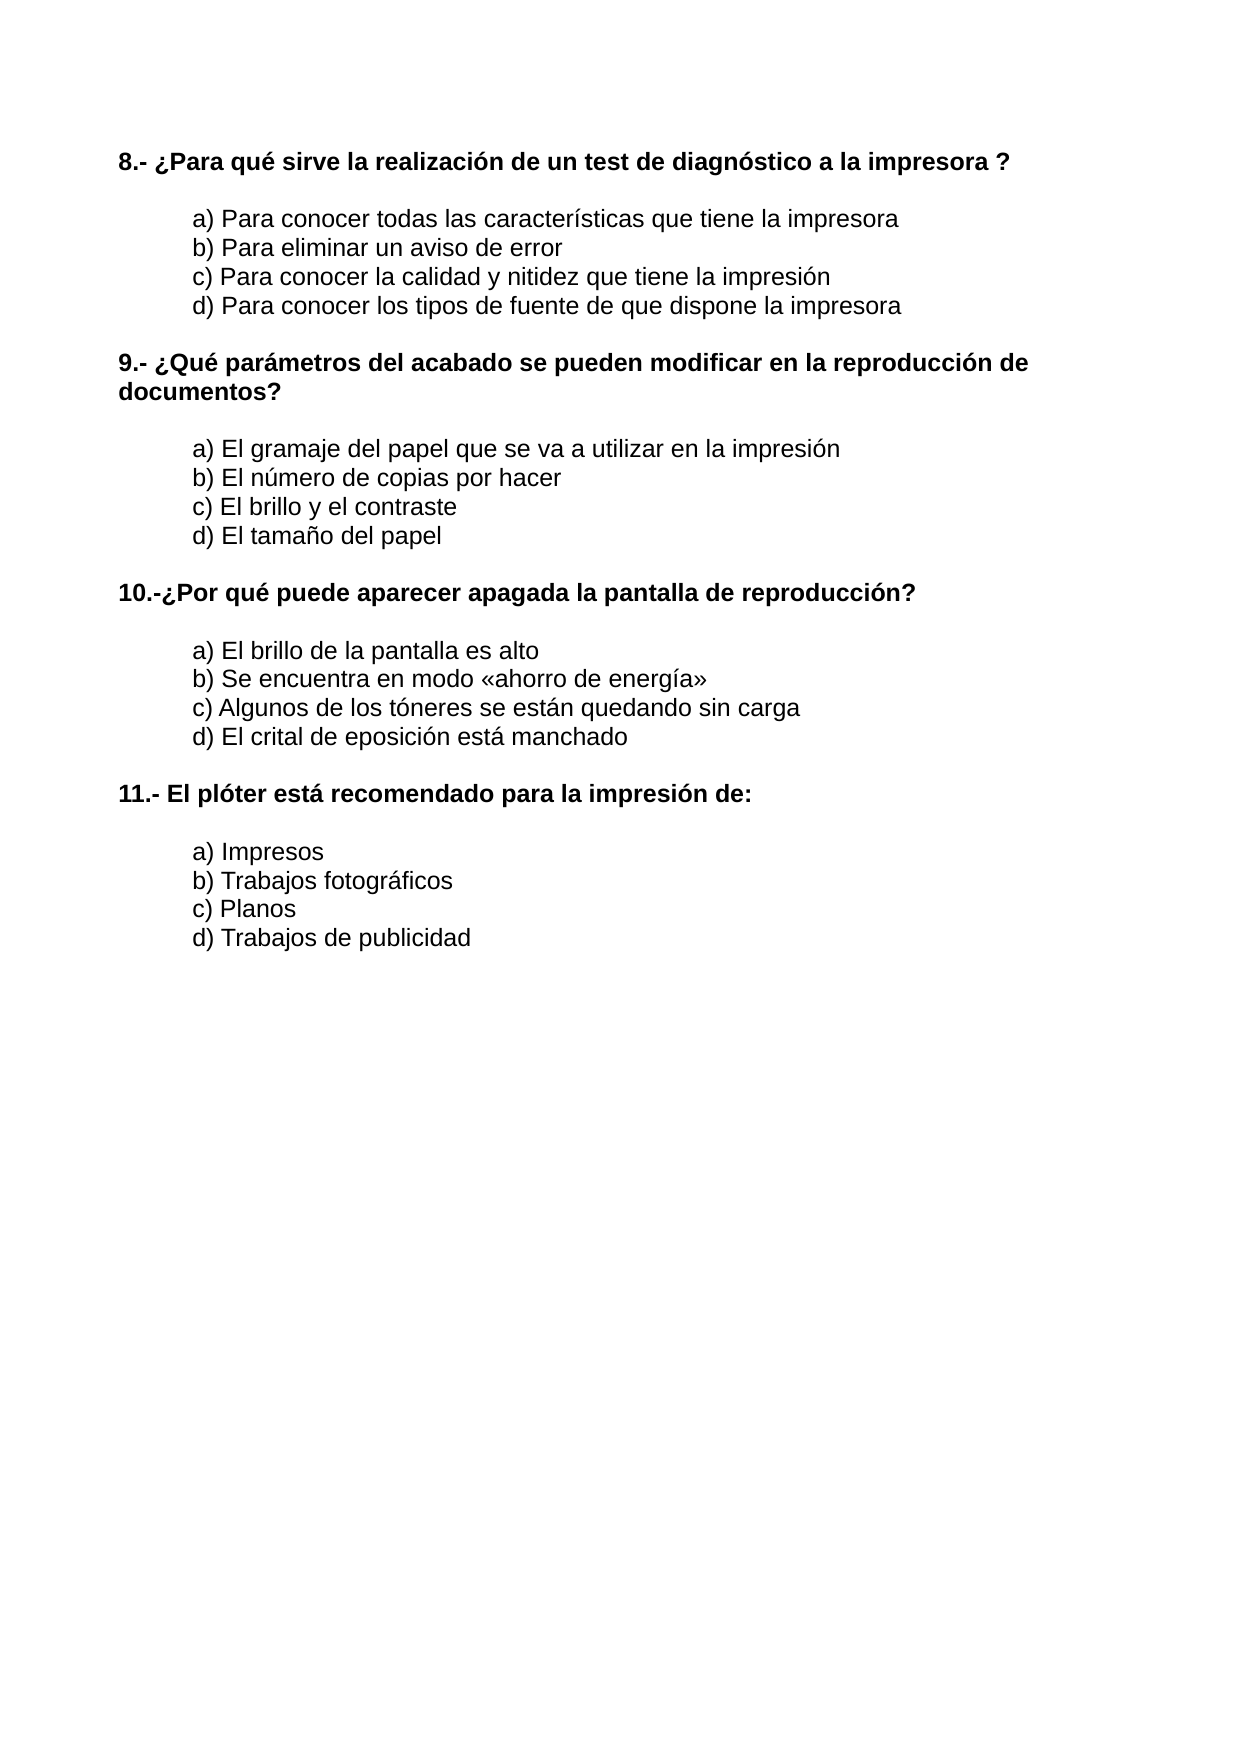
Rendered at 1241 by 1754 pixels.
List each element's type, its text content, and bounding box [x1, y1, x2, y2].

text 10.-¿Por qué puede aparecer apagada la pantalla de reproducción? [118, 578, 1122, 607]
text d) Trabajos de publicidad [192, 923, 1122, 952]
text c) Algunos de los tóneres se están quedando sin carga [192, 693, 1122, 722]
text a) El gramaje del papel que se va a utilizar en la impresión [192, 434, 1122, 463]
text a) Impresos [192, 837, 1122, 866]
text d) Para conocer los tipos de fuente de que dispone la impresora [192, 291, 1122, 319]
text b) El número de copias por hacer [192, 463, 1122, 492]
text 9.- ¿Qué parámetros del acabado se pueden modificar en la reproducción de documentos? [118, 348, 1122, 406]
text d) El tamaño del papel [192, 521, 1122, 549]
text 8.- ¿Para qué sirve la realización de un test de diagnóstico a la impresora ? [118, 147, 1122, 176]
text b) Para eliminar un aviso de error [192, 233, 1122, 262]
text a) Para conocer todas las características que tiene la impresora [192, 204, 1122, 233]
text a) El brillo de la pantalla es alto [192, 636, 1122, 664]
text c) El brillo y el contraste [192, 492, 1122, 521]
text c) Para conocer la calidad y nitidez que tiene la impresión [192, 262, 1122, 291]
text 11.- El plóter está recomendado para la impresión de: [118, 779, 1122, 808]
text b) Trabajos fotográficos [192, 866, 1122, 894]
text b) Se encuentra en modo «ahorro de energía» [192, 664, 1122, 693]
text c) Planos [192, 894, 1122, 923]
text d) El crital de eposición está manchado [192, 722, 1122, 751]
